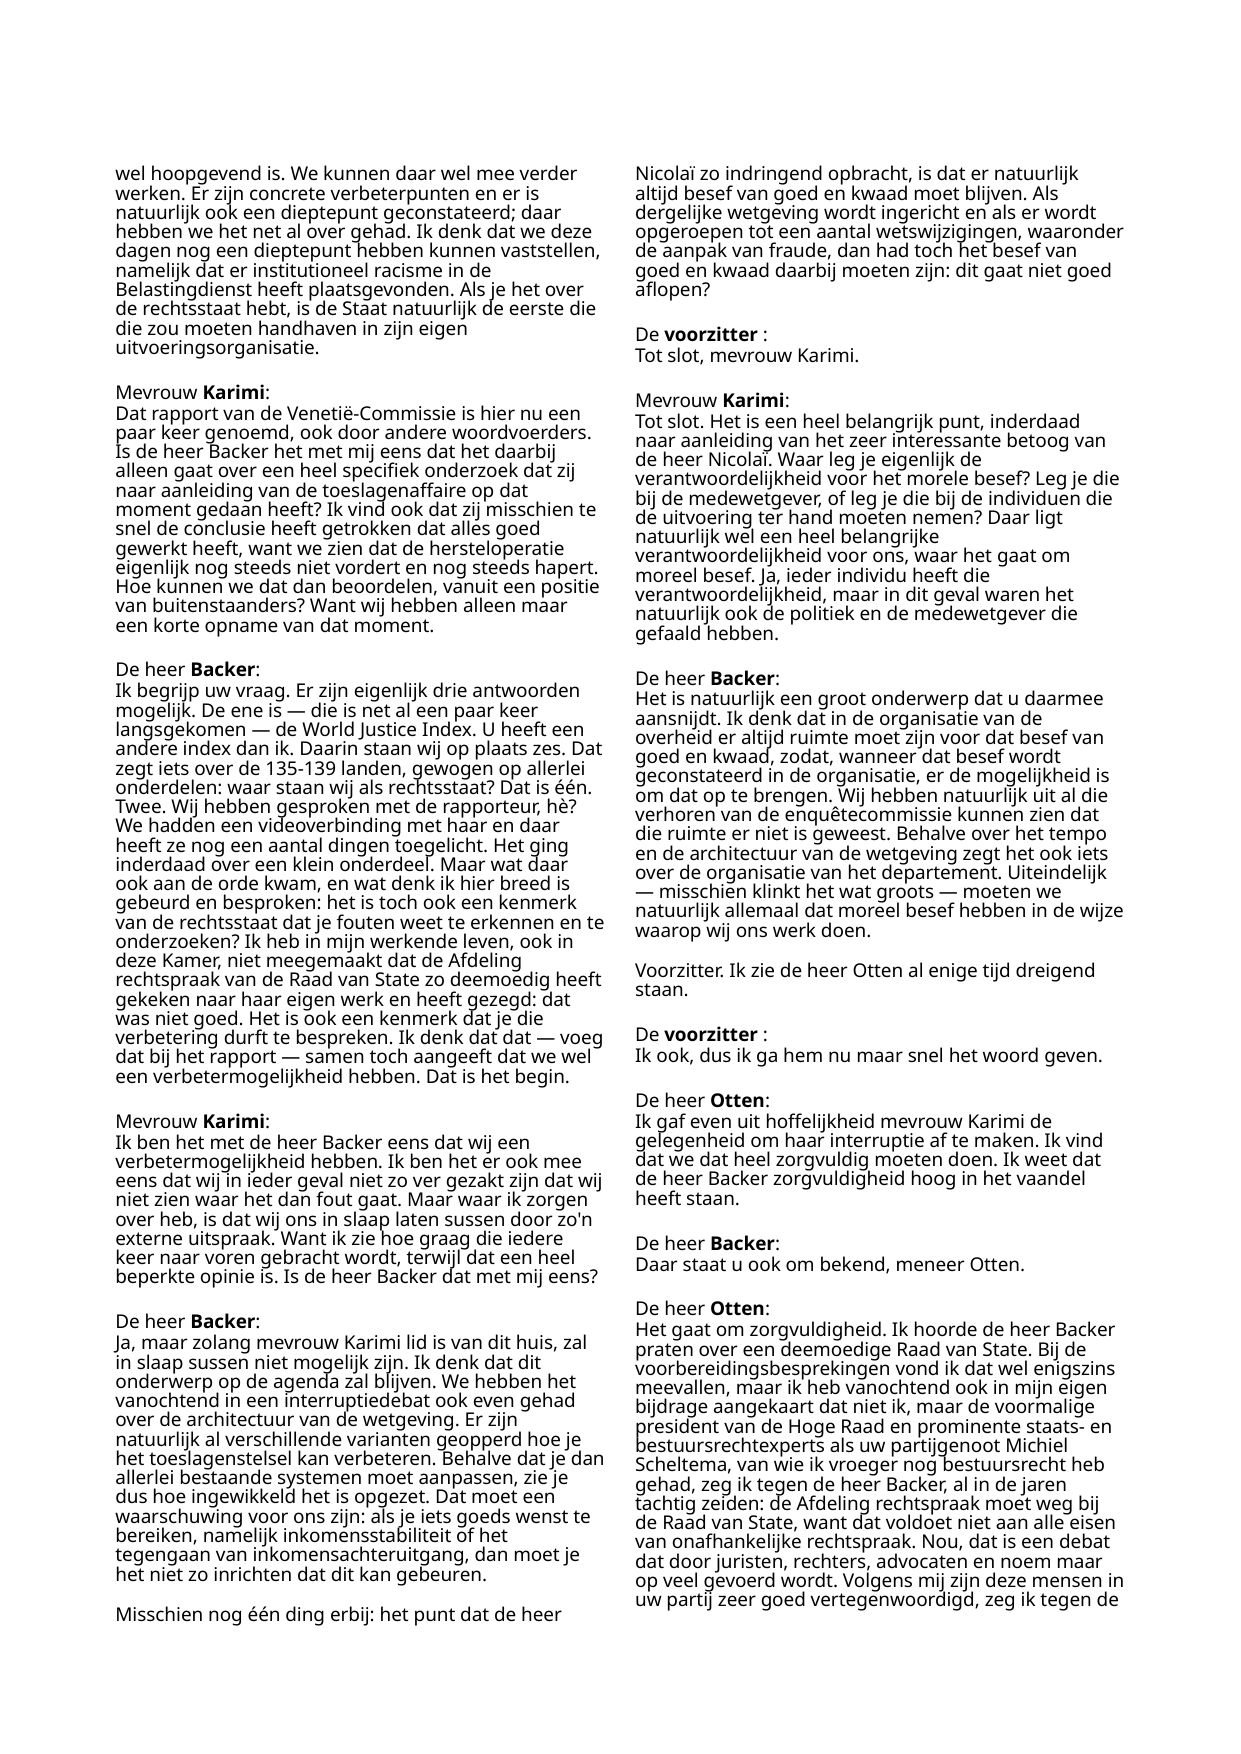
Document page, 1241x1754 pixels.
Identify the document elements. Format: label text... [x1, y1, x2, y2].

text De heer Otten: [635, 1087, 1125, 1113]
text Mevrouw Karimi: [115, 379, 605, 404]
text Tot slot. Het is een heel belangrijk punt, inderdaad naar aanleiding van het zeer interessante betoog van de heer Nicolaï. Waar leg je eigenlijk de verantwoordelijkheid voor het morele besef? Leg je die bij de medewetgever, of leg je die bij de individuen die de uitvoering ter hand moeten nemen? Daar ligt natuurlijk wel een heel belangrijke verantwoordelijkheid voor ons, waar het gaat om moreel besef. Ja, ieder individu heeft die verantwoordelijkheid, maar in dit geval waren het natuurlijk ook de politiek en de medewetgever die gefaald hebben. [635, 413, 1125, 644]
text Ja, maar zolang mevrouw Karimi lid is van dit huis, zal in slaap sussen niet mogelijk zijn. Ik denk dat dit onderwerp op de agenda zal blijven. We hebben het vanochtend in een interruptiedebat ook even gehad over de architectuur van de wetgeving. Er zijn natuurlijk al verschillende varianten geopperd hoe je het toeslagenstelsel kan verbeteren. Behalve dat je dan allerlei bestaande systemen moet aanpassen, zie je dus hoe ingewikkeld het is opgezet. Dat moet een waarschuwing voor ons zijn: als je iets goeds wenst te bereiken, namelijk inkomensstabiliteit of het tegengaan van inkomensachteruitgang, dan moet je het niet zo inrichten dat dit kan gebeuren. [115, 1334, 605, 1585]
text Nicolaï zo indringend opbracht, is dat er natuurlijk altijd besef van goed en kwaad moet blijven. Als dergelijke wetgeving wordt ingericht en als er wordt opgeroepen tot een aantal wetswijzigingen, waaronder de aanpak van fraude, dan had toch het besef van goed en kwaad daarbij moeten zijn: dit gaat niet goed aflopen? [635, 165, 1125, 300]
text De heer Backer: [115, 657, 605, 682]
text Ik begrijp uw vraag. Er zijn eigenlijk drie antwoorden mogelijk. De ene is — die is net al een paar keer langsgekomen — de World Justice Index. U heeft een andere index dan ik. Daarin staan wij op plaats zes. Dat zegt iets over de 135-139 landen, gewogen op allerlei onderdelen: waar staan wij als rechtsstaat? Dat is één. Twee. Wij hebben gesproken met de rapporteur, hè? We hadden een videoverbinding met haar en daar heeft ze nog een aantal dingen toegelicht. Het ging inderdaad over een klein onderdeel. Maar wat daar ook aan de orde kwam, en wat denk ik hier breed is gebeurd en besproken: het is toch ook een kenmerk van de rechtsstaat dat je fouten weet te erkennen en te onderzoeken? Ik heb in mijn werkende leven, ook in deze Kamer, niet meegemaakt dat de Afdeling rechtspraak van de Raad van State zo deemoedig heeft gekeken naar haar eigen werk en heeft gezegd: dat was niet goed. Het is ook een kenmerk dat je die verbetering durft te bespreken. Ik denk dat dat — voeg dat bij het rapport — samen toch aangeeft dat we wel een verbetermogelijkheid hebben. Dat is het begin. [115, 682, 605, 1087]
text Ik gaf even uit hoffelijkheid mevrouw Karimi de gelegenheid om haar interruptie af te maken. Ik vind dat we dat heel zorgvuldig moeten doen. Ik weet dat de heer Backer zorgvuldigheid hoog in het vaandel heeft staan. [635, 1113, 1125, 1209]
text Tot slot, mevrouw Karimi. [635, 347, 1125, 366]
text Het is natuurlijk een groot onderwerp dat u daarmee aansnijdt. Ik denk dat in de organisatie van de overheid er altijd ruimte moet zijn voor dat besef van goed en kwaad, zodat, wanneer dat besef wordt geconstateerd in de organisatie, er de mogelijkheid is om dat op te brengen. Wij hebben natuurlijk uit al die verhoren van de enquêtecommissie kunnen zien dat die ruimte er niet is geweest. Behalve over het tempo en de architectuur van de wetgeving zegt het ook iets over de organisatie van het departement. Uiteindelijk — misschien klinkt het wat groots — moeten we natuurlijk allemaal dat moreel besef hebben in de wijze waarop wij ons werk doen. [635, 690, 1125, 941]
text wel hoopgevend is. We kunnen daar wel mee verder werken. Er zijn concrete verbeterpunten en er is natuurlijk ook een dieptepunt geconstateerd; daar hebben we het net al over gehad. Ik denk dat we deze dagen nog een dieptepunt hebben kunnen vaststellen, namelijk dat er institutioneel racisme in de Belastingdienst heeft plaatsgevonden. Als je het over de rechtsstaat hebt, is de Staat natuurlijk de eerste die die zou moeten handhaven in zijn eigen uitvoeringsorganisatie. [115, 165, 605, 358]
text De heer Backer: [115, 1309, 605, 1334]
text Ik ben het met de heer Backer eens dat wij een verbetermogelijkheid hebben. Ik ben het er ook mee eens dat wij in ieder geval niet zo ver gezakt zijn dat wij niet zien waar het dan fout gaat. Maar waar ik zorgen over heb, is dat wij ons in slaap laten sussen door zo'n externe uitspraak. Want ik zie hoe graag die iedere keer naar voren gebracht wordt, terwijl dat een heel beperkte opinie is. Is de heer Backer dat met mij eens? [115, 1134, 605, 1288]
text Het gaat om zorgvuldigheid. Ik hoorde de heer Backer praten over een deemoedige Raad van State. Bij de voorbereidingsbesprekingen vond ik dat wel enigszins meevallen, maar ik heb vanochtend ook in mijn eigen bijdrage aangekaart dat niet ik, maar de voormalige president van de Hoge Raad en prominente staats- en bestuursrechtexperts als uw partijgenoot Michiel Scheltema, van wie ik vroeger nog bestuursrecht heb gehad, zeg ik tegen de heer Backer, al in de jaren tachtig zeiden: de Afdeling rechtspraak moet weg bij de Raad van State, want dat voldoet niet aan alle eisen van onafhankelijke rechtspraak. Nou, dat is een debat dat door juristen, rechters, advocaten en noem maar op veel gevoerd wordt. Volgens mij zijn deze mensen in uw partij zeer goed vertegenwoordigd, zeg ik tegen de [635, 1321, 1125, 1610]
text De voorzitter : [635, 321, 1125, 347]
text De voorzitter : [635, 1021, 1125, 1047]
text Daar staat u ook om bekend, meneer Otten. [635, 1256, 1125, 1275]
text De heer Otten: [635, 1296, 1125, 1321]
text Misschien nog één ding erbij: het punt dat de heer [115, 1606, 605, 1625]
text De heer Backer: [635, 665, 1125, 690]
text Dat rapport van de Venetië-Commissie is hier nu een paar keer genoemd, ook door andere woordvoerders. Is de heer Backer het met mij eens dat het daarbij alleen gaat over een heel specifiek onderzoek dat zij naar aanleiding van de toeslagenaffaire op dat moment gedaan heeft? Ik vind ook dat zij misschien te snel de conclusie heeft getrokken dat alles goed gewerkt heeft, want we zien dat de hersteloperatie eigenlijk nog steeds niet vordert en nog steeds hapert. Hoe kunnen we dat dan beoordelen, vanuit een positie van buitenstaanders? Want wij hebben alleen maar een korte opname van dat moment. [115, 404, 605, 636]
text Ik ook, dus ik ga hem nu maar snel het woord geven. [635, 1047, 1125, 1066]
text De heer Backer: [635, 1230, 1125, 1256]
text Voorzitter. Ik zie de heer Otten al enige tijd dreigend staan. [635, 962, 1125, 1000]
text Mevrouw Karimi: [635, 387, 1125, 413]
text Mevrouw Karimi: [115, 1108, 605, 1134]
